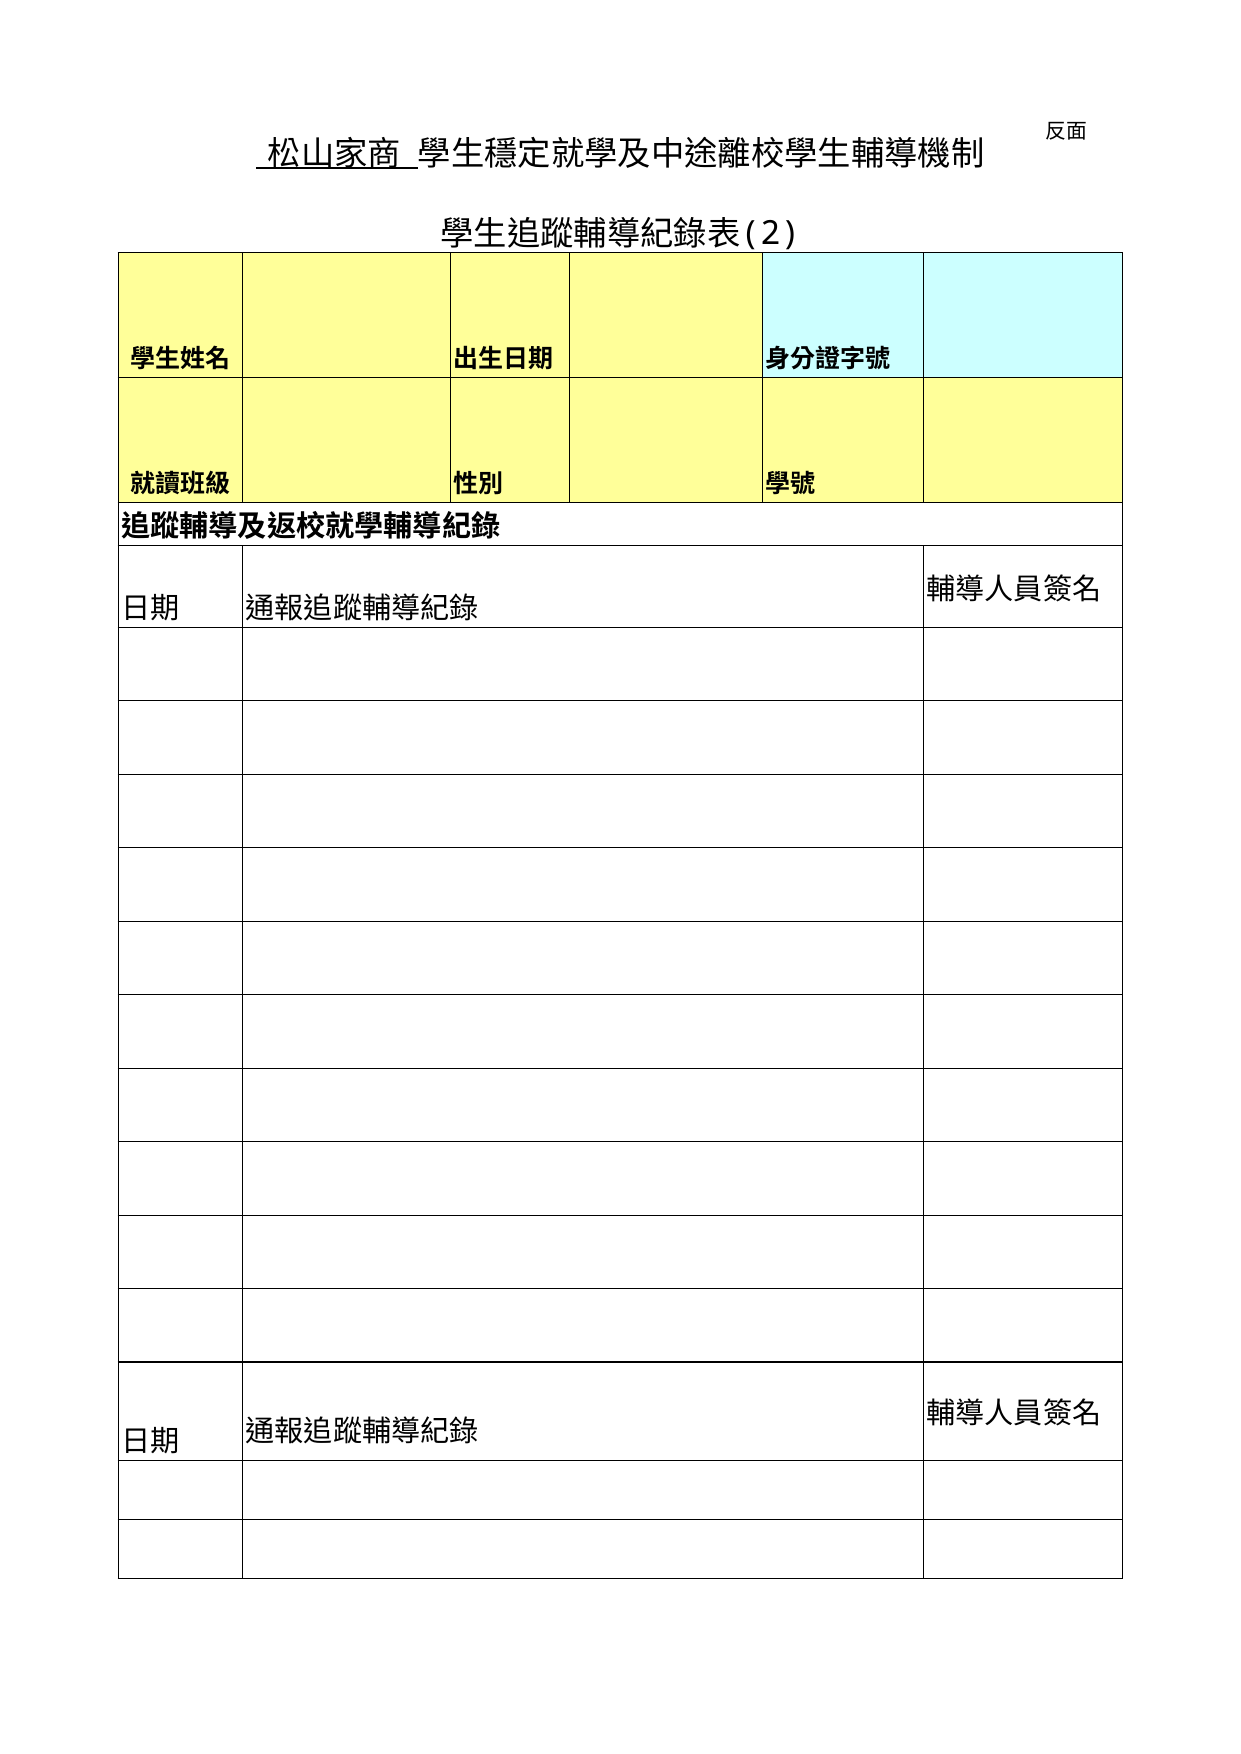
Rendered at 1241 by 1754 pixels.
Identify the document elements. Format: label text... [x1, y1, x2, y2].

table_header 身分證字號 [763, 253, 923, 377]
table_cell [243, 1289, 923, 1361]
table_cell [119, 1069, 242, 1141]
table_cell [243, 1520, 923, 1577]
table_header [924, 253, 1122, 377]
table_cell [924, 848, 1122, 921]
table_cell [119, 1289, 242, 1361]
table_cell [243, 922, 923, 994]
table_cell [119, 1520, 242, 1577]
table_cell [243, 995, 923, 1068]
table_cell [119, 628, 242, 700]
text 松山家商 學生穩定就學及中途離校學生輔導機制 [118, 127, 1122, 175]
table_cell [924, 775, 1122, 847]
table_cell [924, 378, 1122, 502]
table_cell [924, 1461, 1122, 1519]
table_header [243, 253, 450, 377]
table_cell [243, 1461, 923, 1519]
table_cell 性別 [451, 378, 569, 502]
table_cell 追蹤輔導及返校就學輔導紀錄 [119, 503, 1122, 545]
table_header 學生姓名 [119, 253, 242, 377]
table_cell [243, 701, 923, 774]
table_cell [119, 848, 242, 921]
table_cell 日期 [119, 546, 242, 627]
table_cell [119, 1216, 242, 1288]
table_cell [119, 1142, 242, 1214]
table_cell [924, 701, 1122, 774]
table_cell [119, 1461, 242, 1519]
table_cell [924, 1142, 1122, 1214]
table_cell [924, 1069, 1122, 1141]
table_header [570, 253, 762, 377]
table_cell [243, 775, 923, 847]
table_cell 學號 [763, 378, 923, 502]
table_cell [119, 775, 242, 847]
table_cell [924, 922, 1122, 994]
table_cell 就讀班級 [119, 378, 242, 502]
table_cell 日期 [119, 1363, 242, 1460]
text 學生追蹤輔導紀錄表(2) [118, 189, 1122, 252]
table_cell [243, 628, 923, 700]
table_cell [243, 1069, 923, 1141]
table_cell 通報追蹤輔導紀錄 [243, 546, 923, 627]
table_cell [924, 1216, 1122, 1288]
table_cell [119, 995, 242, 1068]
table_cell [924, 995, 1122, 1068]
table_cell [924, 628, 1122, 700]
table_header 出生日期 [451, 253, 569, 377]
table_cell [243, 378, 450, 502]
table_cell [243, 1216, 923, 1288]
table_cell [243, 1142, 923, 1214]
table_cell [924, 1289, 1122, 1361]
table_cell [570, 378, 762, 502]
table_cell [119, 701, 242, 774]
table_cell [924, 1520, 1122, 1577]
table_cell 輔導人員簽名 [924, 1363, 1122, 1460]
table_cell [119, 922, 242, 994]
table_cell 輔導人員簽名 [924, 546, 1122, 627]
table_cell 通報追蹤輔導紀錄 [243, 1363, 923, 1460]
table_cell [243, 848, 923, 921]
